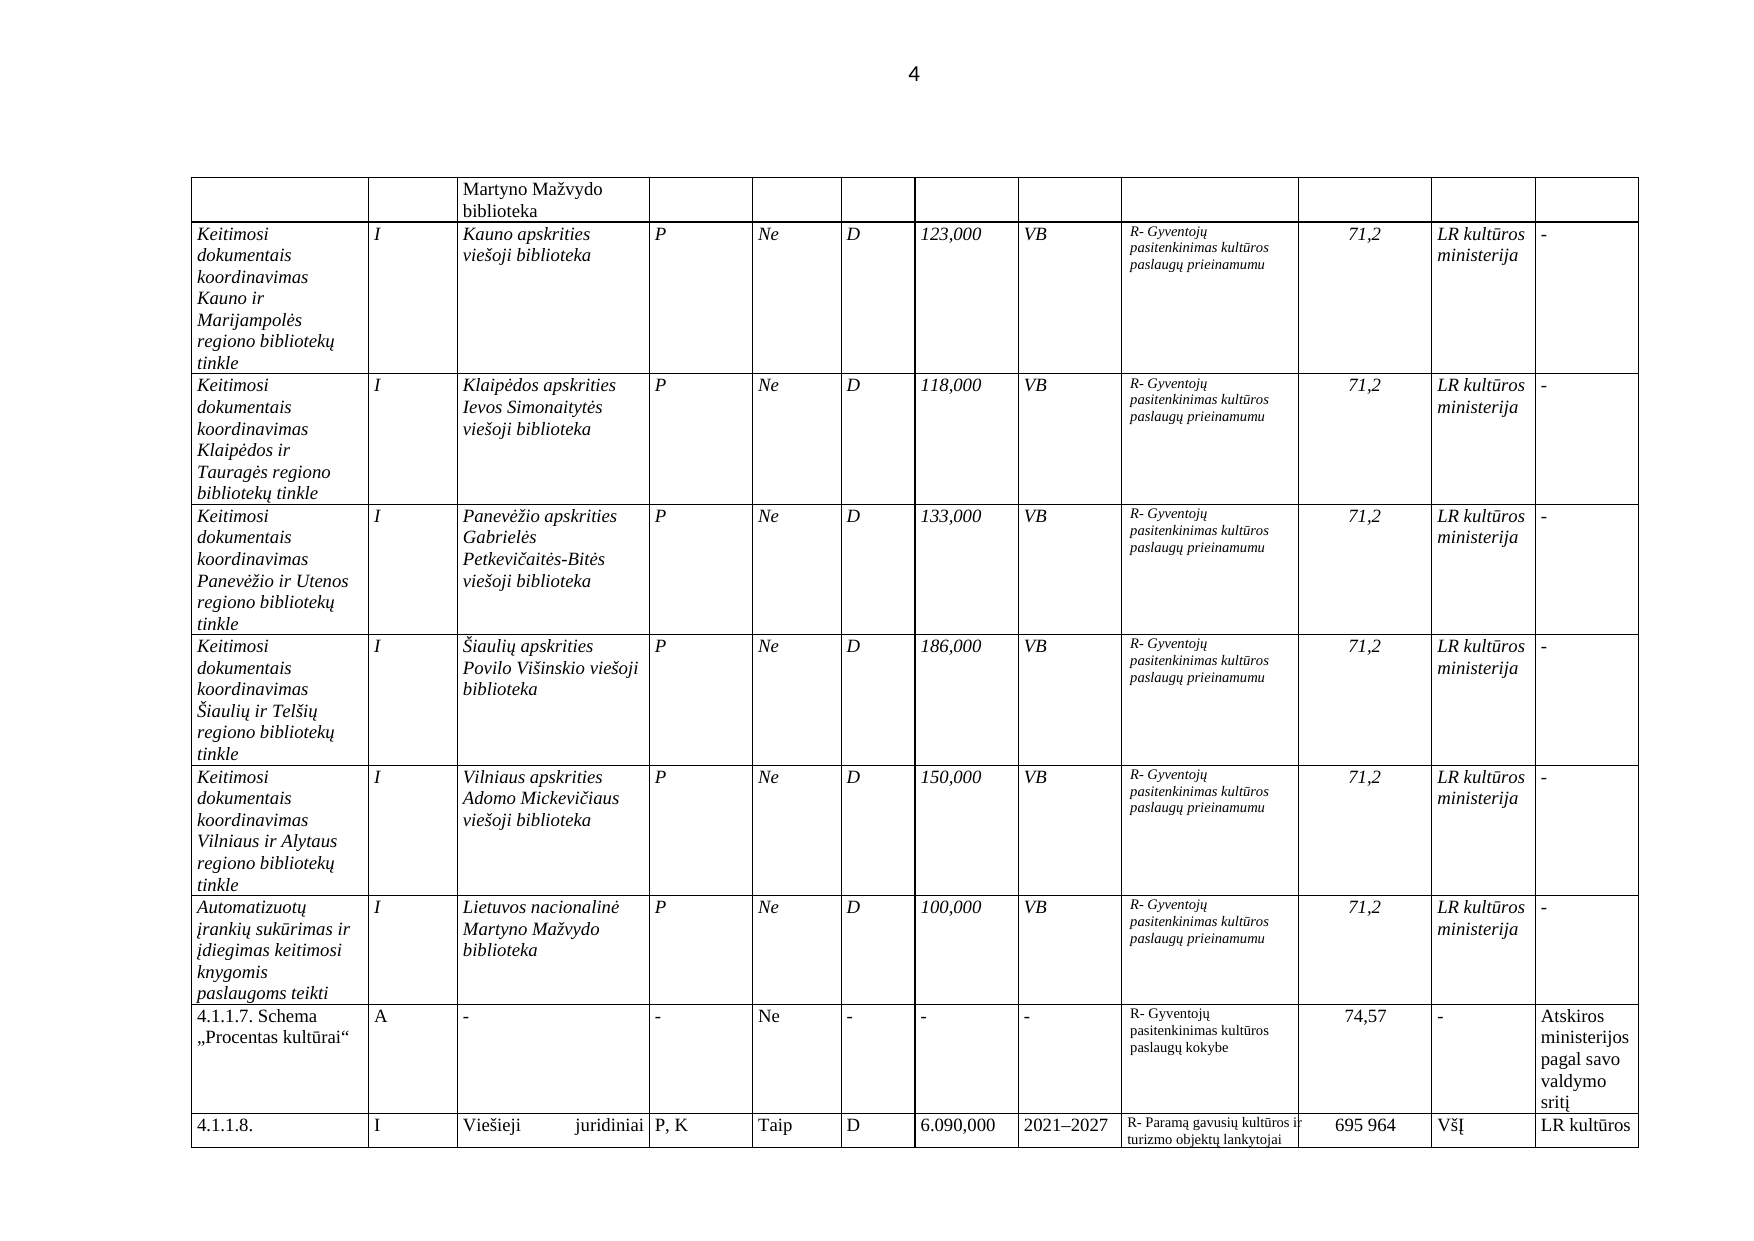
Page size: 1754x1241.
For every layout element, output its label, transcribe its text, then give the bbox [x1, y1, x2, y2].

table_cell VB [1019, 766, 1121, 895]
table_cell P [650, 635, 752, 764]
table_cell Keitimosi dokumentais koordinavimas Kauno ir Marijampolės regiono bibliotekų tinkle [192, 223, 368, 373]
table_cell [650, 178, 752, 221]
table_cell - [1536, 766, 1638, 895]
table_cell D [842, 505, 914, 634]
table_cell [1432, 178, 1535, 221]
table_cell 71,2 [1299, 635, 1431, 764]
table_cell 71,2 [1299, 896, 1431, 1004]
table_cell Ne [753, 1005, 841, 1113]
table_cell Keitimosi dokumentais koordinavimas Vilniaus ir Alytaus regiono bibliotekų tinkle [192, 766, 368, 895]
table_cell I [369, 896, 457, 1004]
table_cell Atskiros ministerijos pagal savo valdymo sritį [1536, 1005, 1638, 1113]
table_cell LR kultūros ministerija [1432, 896, 1535, 1004]
table_cell D [842, 766, 914, 895]
table_cell - [1536, 505, 1638, 634]
table_cell 71,2 [1299, 374, 1431, 504]
table_cell 4.1.1.7. Schema „Procentas kultūrai“ [192, 1005, 368, 1113]
table_cell P [650, 766, 752, 895]
table_cell R- Gyventojų pasitenkinimas kultūros paslaugų prieinamumu [1122, 896, 1298, 1004]
table_cell VB [1019, 505, 1121, 634]
table_cell 71,2 [1299, 223, 1431, 373]
table_cell P [650, 374, 752, 504]
table_cell - [1536, 635, 1638, 764]
table_cell [753, 178, 841, 221]
table_cell 695 964 (2029) 23 (2029) [1299, 1114, 1431, 1147]
table_cell - [1536, 223, 1638, 373]
table_cell D [842, 896, 914, 1004]
table_cell Ne [753, 505, 841, 634]
table_cell P [650, 896, 752, 1004]
table_cell VB [1019, 223, 1121, 373]
table_cell [916, 178, 1018, 221]
table_cell Šiaulių apskrities Povilo Višinskio viešoji biblioteka [458, 635, 649, 764]
table_cell Kauno apskrities viešoji biblioteka [458, 223, 649, 373]
table_cell R- Gyventojų pasitenkinimas kultūros paslaugų prieinamumu [1122, 374, 1298, 504]
table_cell Martyno Mažvydo biblioteka [458, 178, 649, 221]
table_cell R- Gyventojų pasitenkinimas kultūros paslaugų prieinamumu [1122, 766, 1298, 895]
table_cell R- Paramą gavusių kultūros ir turizmo objektų lankytojai P- Paramą gavę kultūros ir turizmo objektai [1122, 1114, 1298, 1147]
table_cell - [458, 1005, 649, 1113]
table_cell - [1536, 178, 1638, 221]
table_cell Keitimosi dokumentais koordinavimas Panevėžio ir Utenos regiono bibliotekų tinkle [192, 505, 368, 634]
table_cell I [369, 223, 457, 373]
table_cell Keitimosi dokumentais koordinavimas Klaipėdos ir Tauragės regiono bibliotekų tinkle [192, 374, 368, 504]
table_cell 100,000 [916, 896, 1018, 1004]
table_cell R- Gyventojų pasitenkinimas kultūros paslaugų prieinamumu [1122, 223, 1298, 373]
table_cell A [369, 1005, 457, 1113]
table_cell VB [1019, 896, 1121, 1004]
table_cell I [369, 766, 457, 895]
table_cell - [1432, 1005, 1535, 1113]
table_cell Automatizuotų įrankių sukūrimas ir įdiegimas keitimosi knygomis paslaugoms teikti [192, 896, 368, 1004]
table_cell [1019, 178, 1121, 221]
table_cell 4.1.1.8. [192, 1114, 368, 1147]
table_cell 118,000 [916, 374, 1018, 504]
table_cell 133,000 [916, 505, 1018, 634]
table_cell VB [1019, 374, 1121, 504]
table_cell R- Gyventojų pasitenkinimas kultūros paslaugų prieinamumu [1122, 635, 1298, 764]
table_cell Taip [753, 1114, 841, 1147]
table_cell Keitimosi dokumentais koordinavimas Šiaulių ir Telšių regiono bibliotekų tinkle [192, 635, 368, 764]
table_cell D [842, 374, 914, 504]
table_cell I [369, 505, 457, 634]
table_cell P [650, 505, 752, 634]
table_cell 186,000 [916, 635, 1018, 764]
table_cell 6.090,000 [916, 1114, 1018, 1147]
table_cell [1299, 178, 1431, 221]
table_cell R- Gyventojų pasitenkinimas kultūros paslaugų kokybe [1122, 1005, 1298, 1113]
table_cell [1122, 178, 1298, 221]
table_cell [369, 178, 457, 221]
table_cell LR kultūros ministerija [1432, 635, 1535, 764]
table_cell - [842, 1005, 914, 1113]
table_cell - [1019, 1005, 1121, 1113]
table_cell R- Gyventojų pasitenkinimas kultūros paslaugų prieinamumu [1122, 505, 1298, 634]
table_cell P, K [650, 1114, 752, 1147]
table_cell Panevėžio apskrities Gabrielės Petkevičaitės-Bitės viešoji biblioteka [458, 505, 649, 634]
table_cell [192, 178, 368, 221]
table_cell 74,57 [1299, 1005, 1431, 1113]
table_cell VB [1019, 635, 1121, 764]
table_cell - [650, 1005, 752, 1113]
table_cell Ne [753, 766, 841, 895]
table_cell - [1536, 896, 1638, 1004]
table_cell I [369, 1114, 457, 1147]
table_cell LR kultūros ministerija [1432, 766, 1535, 895]
table_cell Ne [753, 374, 841, 504]
table_cell I [369, 374, 457, 504]
table_cell - [916, 1005, 1018, 1113]
table_cell D [842, 223, 914, 373]
table_cell 71,2 [1299, 505, 1431, 634]
table_cell 150,000 [916, 766, 1018, 895]
table_cell VšĮ [1432, 1114, 1535, 1147]
table_cell Ne [753, 896, 841, 1004]
table_cell Klaipėdos apskrities Ievos Simonaitytės viešoji biblioteka [458, 374, 649, 504]
table_cell Ne [753, 635, 841, 764]
table_cell P [650, 223, 752, 373]
table_cell [842, 178, 914, 221]
table_cell - [1536, 374, 1638, 504]
table_cell I [369, 635, 457, 764]
table_cell LR kultūros ministerija [1432, 505, 1535, 634]
table_cell Viešieji juridiniai [458, 1114, 649, 1147]
table_cell Vilniaus apskrities Adomo Mickevičiaus viešoji biblioteka [458, 766, 649, 895]
table_cell LR kultūros [1536, 1114, 1638, 1147]
table_cell 71,2 [1299, 766, 1431, 895]
table_cell LR kultūros ministerija [1432, 374, 1535, 504]
table_cell Ne [753, 223, 841, 373]
table_cell 123,000 [916, 223, 1018, 373]
table_cell D [842, 635, 914, 764]
table_cell Lietuvos nacionalinė Martyno Mažvydo biblioteka [458, 896, 649, 1004]
table_cell 2021–2027 [1019, 1114, 1121, 1147]
table_cell D [842, 1114, 914, 1147]
table_cell LR kultūros ministerija [1432, 223, 1535, 373]
